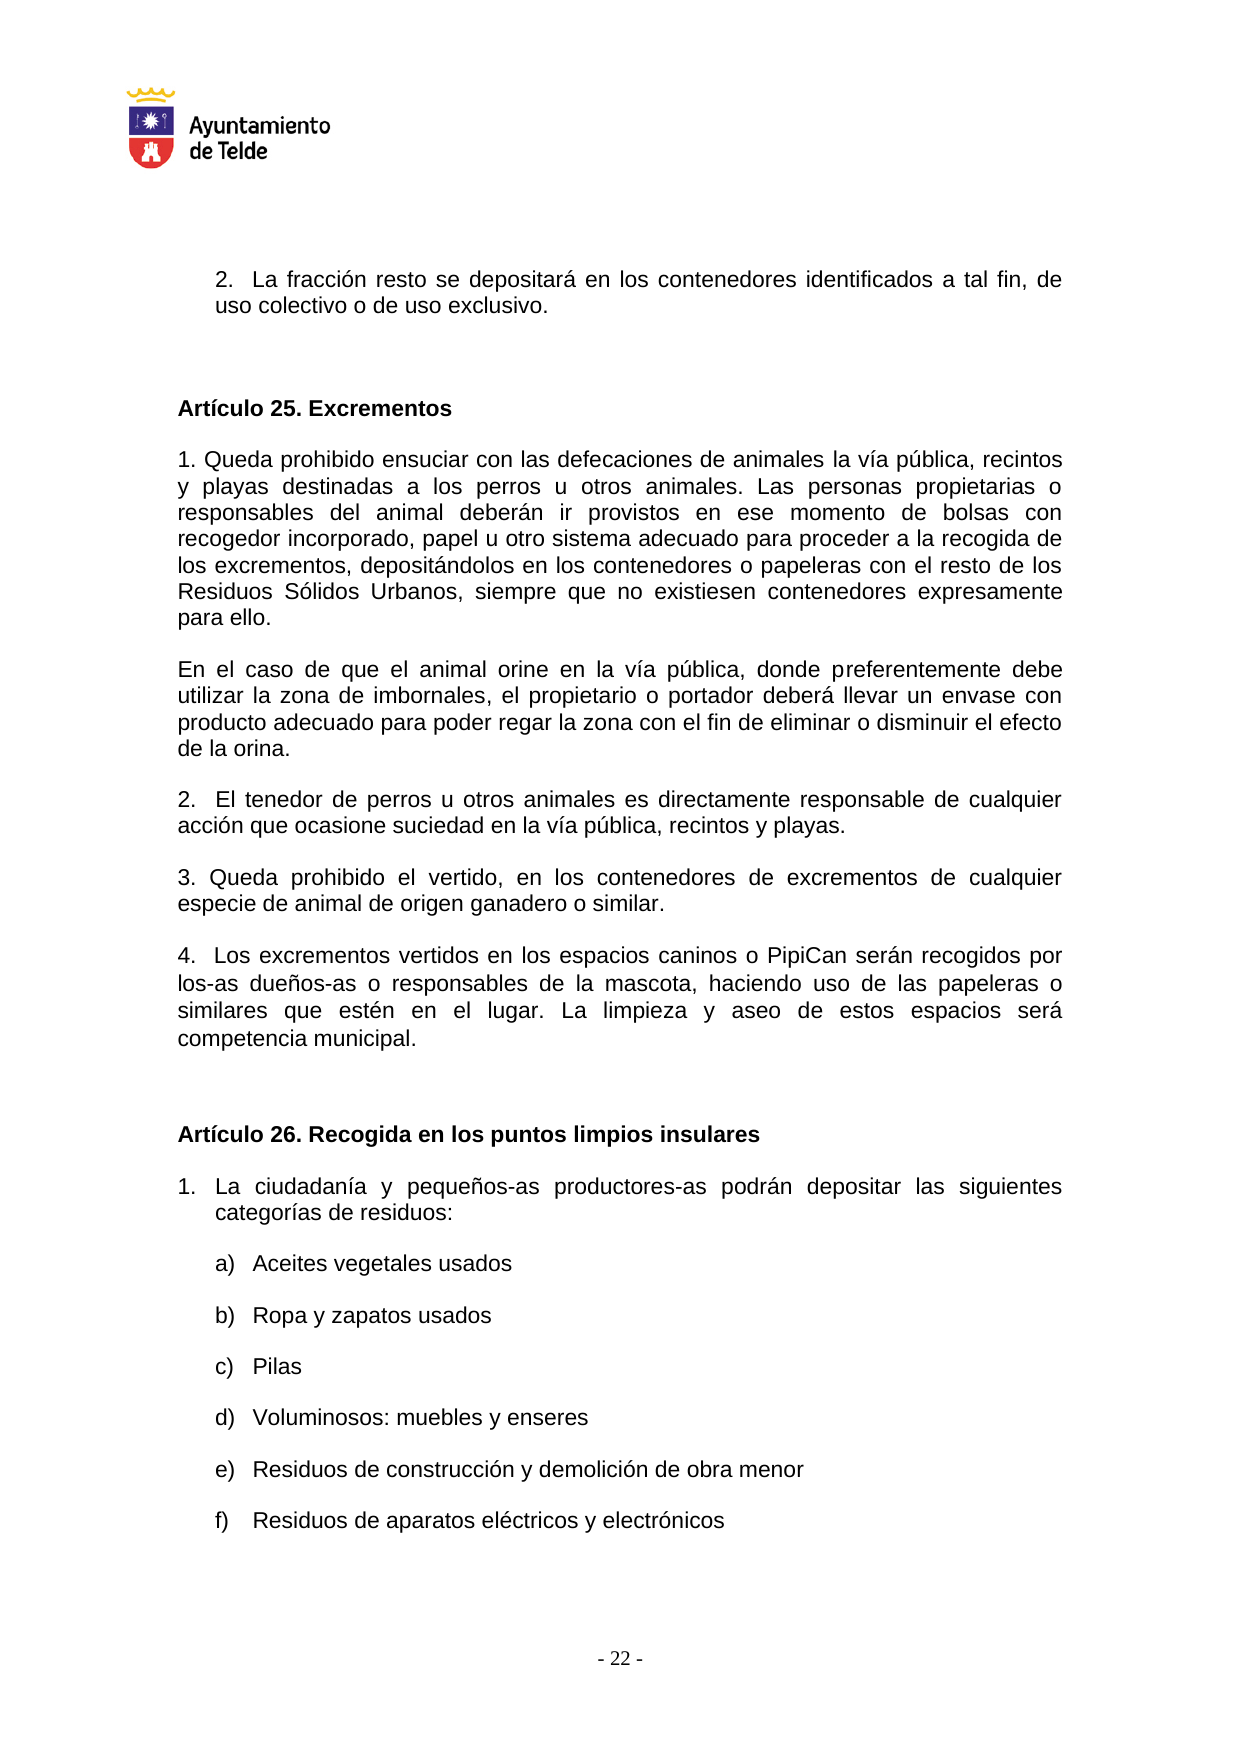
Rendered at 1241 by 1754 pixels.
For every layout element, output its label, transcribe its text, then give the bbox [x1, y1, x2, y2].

list Aceites vegetales usados [215, 1250, 1063, 1277]
list Ropa y zapatos usados [215, 1302, 1063, 1328]
list Residuos de construcción y demolición de obra menor [215, 1456, 1063, 1482]
list 2. La fracción resto se depositará en los contenedores identificados a tal fin, de uso colectivo o de uso exclusivo. [215, 266, 1063, 318]
text 2. El tenedor de perros u otros animales es directamente responsable de cualquier acción que ocasione suciedad en la vía pública, recintos y playas. [177, 786, 1063, 839]
list Voluminosos: muebles y enseres [215, 1404, 1063, 1431]
list La ciudadanía y pequeños-as productores-as podrán depositar las siguientes categorías de residuos: [177, 1173, 1063, 1225]
list 4. Los excrementos vertidos en los espacios caninos o PipiCan serán recogidos por los-as dueños-as o responsables de la mascota, haciendo uso de las papeleras o similares que estén en el lugar. La limpieza y aseo de estos espacios será competencia municipal. [177, 942, 1063, 1052]
list Residuos de aparatos eléctricos y electrónicos [215, 1507, 1063, 1533]
picture [105, 72, 349, 185]
list Pilas [215, 1353, 1063, 1379]
text En el caso de que el animal orine en la vía pública, donde preferentemente debe utilizar la zona de imbornales, el propietario o portador deberá llevar un envase con producto adecuado para poder regar la zona con el fin de eliminar o disminuir el efecto de la orina. [177, 656, 1063, 761]
subtitle Artículo 25. Excrementos [177, 395, 1063, 421]
text 3. Queda prohibido el vertido, en los contenedores de excrementos de cualquier especie de animal de origen ganadero o similar. [177, 864, 1063, 917]
subtitle Artículo 26. Recogida en los puntos limpios insulares [177, 1121, 1063, 1148]
text 1. Queda prohibido ensuciar con las defecaciones de animales la vía pública, recintos y playas destinadas a los perros u otros animales. Las personas propietarias o responsables del animal deberán ir provistos en ese momento de bolsas con recogedor incorporado, papel u otro sistema adecuado para proceder a la recogida de los excrementos, depositándolos en los contenedores o papeleras con el resto de los Residuos Sólidos Urbanos, siempre que no existiesen contenedores expresamente para ello. [177, 446, 1063, 631]
